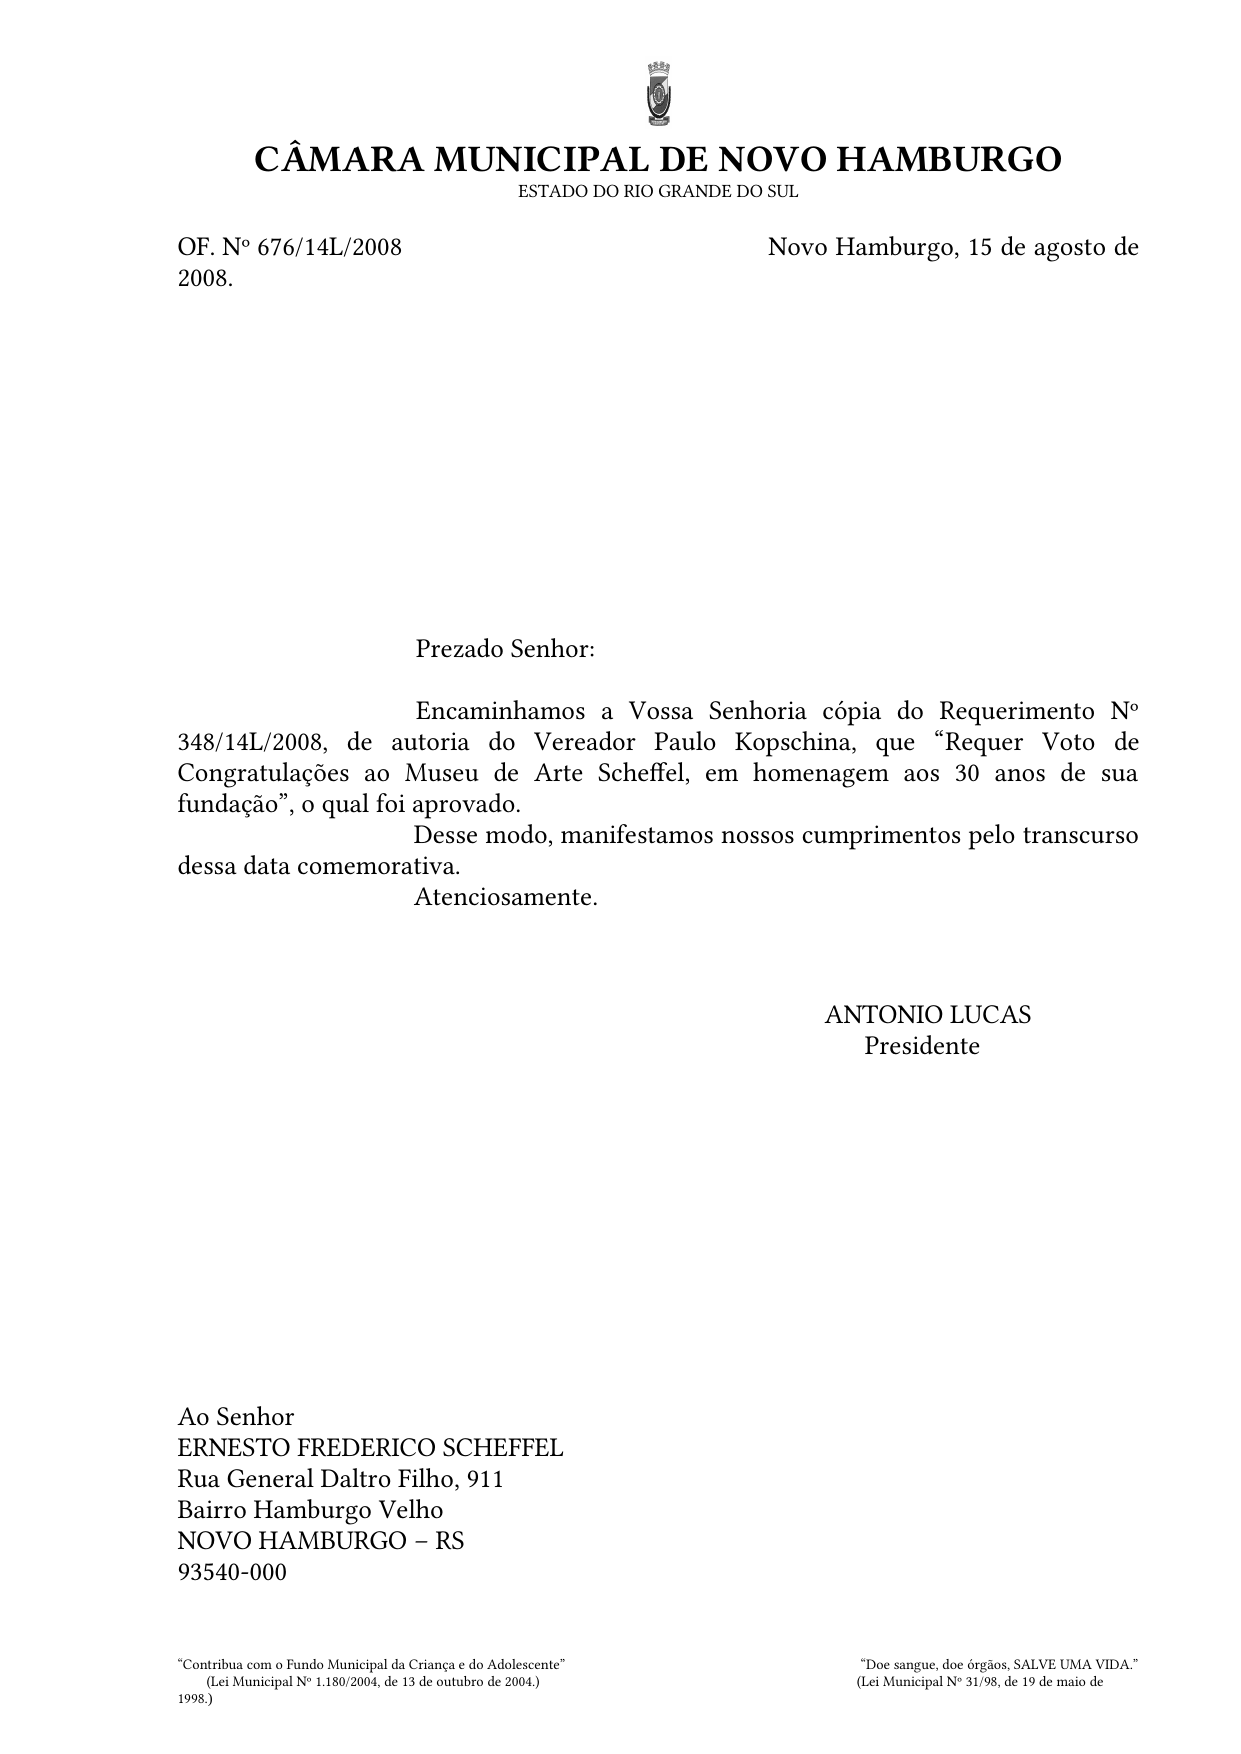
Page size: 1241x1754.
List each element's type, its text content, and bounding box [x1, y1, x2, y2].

text Bairro Hamburgo Velho [177, 1494, 1140, 1525]
text Rua General Daltro Filho, 911 [177, 1463, 1140, 1494]
text Encaminhamos a Vossa Senhoria cópia do Requerimento Nº 348/14L/2008, de autoria do Vereador Paulo Kopschina, que “Requer Voto de Congratulações ao Museu de Arte Scheffel, em homenagem aos 30 anos de sua fundação”, o qual foi aprovado. [177, 695, 1140, 819]
text Presidente [177, 1030, 1140, 1061]
text Atenciosamente. [177, 881, 1140, 912]
text Desse modo, manifestamos nossos cumprimentos pelo transcurso dessa data comemorativa. [177, 819, 1140, 881]
text ANTONIO LUCAS [177, 999, 1140, 1030]
text 93540-000 [177, 1556, 1140, 1587]
text ERNESTO FREDERICO SCHEFFEL [177, 1432, 1140, 1463]
text OF. Nº 676/14L/2008 Novo Hamburgo, 15 de agosto de 2008. [177, 231, 1140, 324]
text Ao Senhor [177, 1401, 1140, 1432]
text NOVO HAMBURGO – RS [177, 1525, 1140, 1556]
text Prezado Senhor: [177, 633, 1140, 664]
